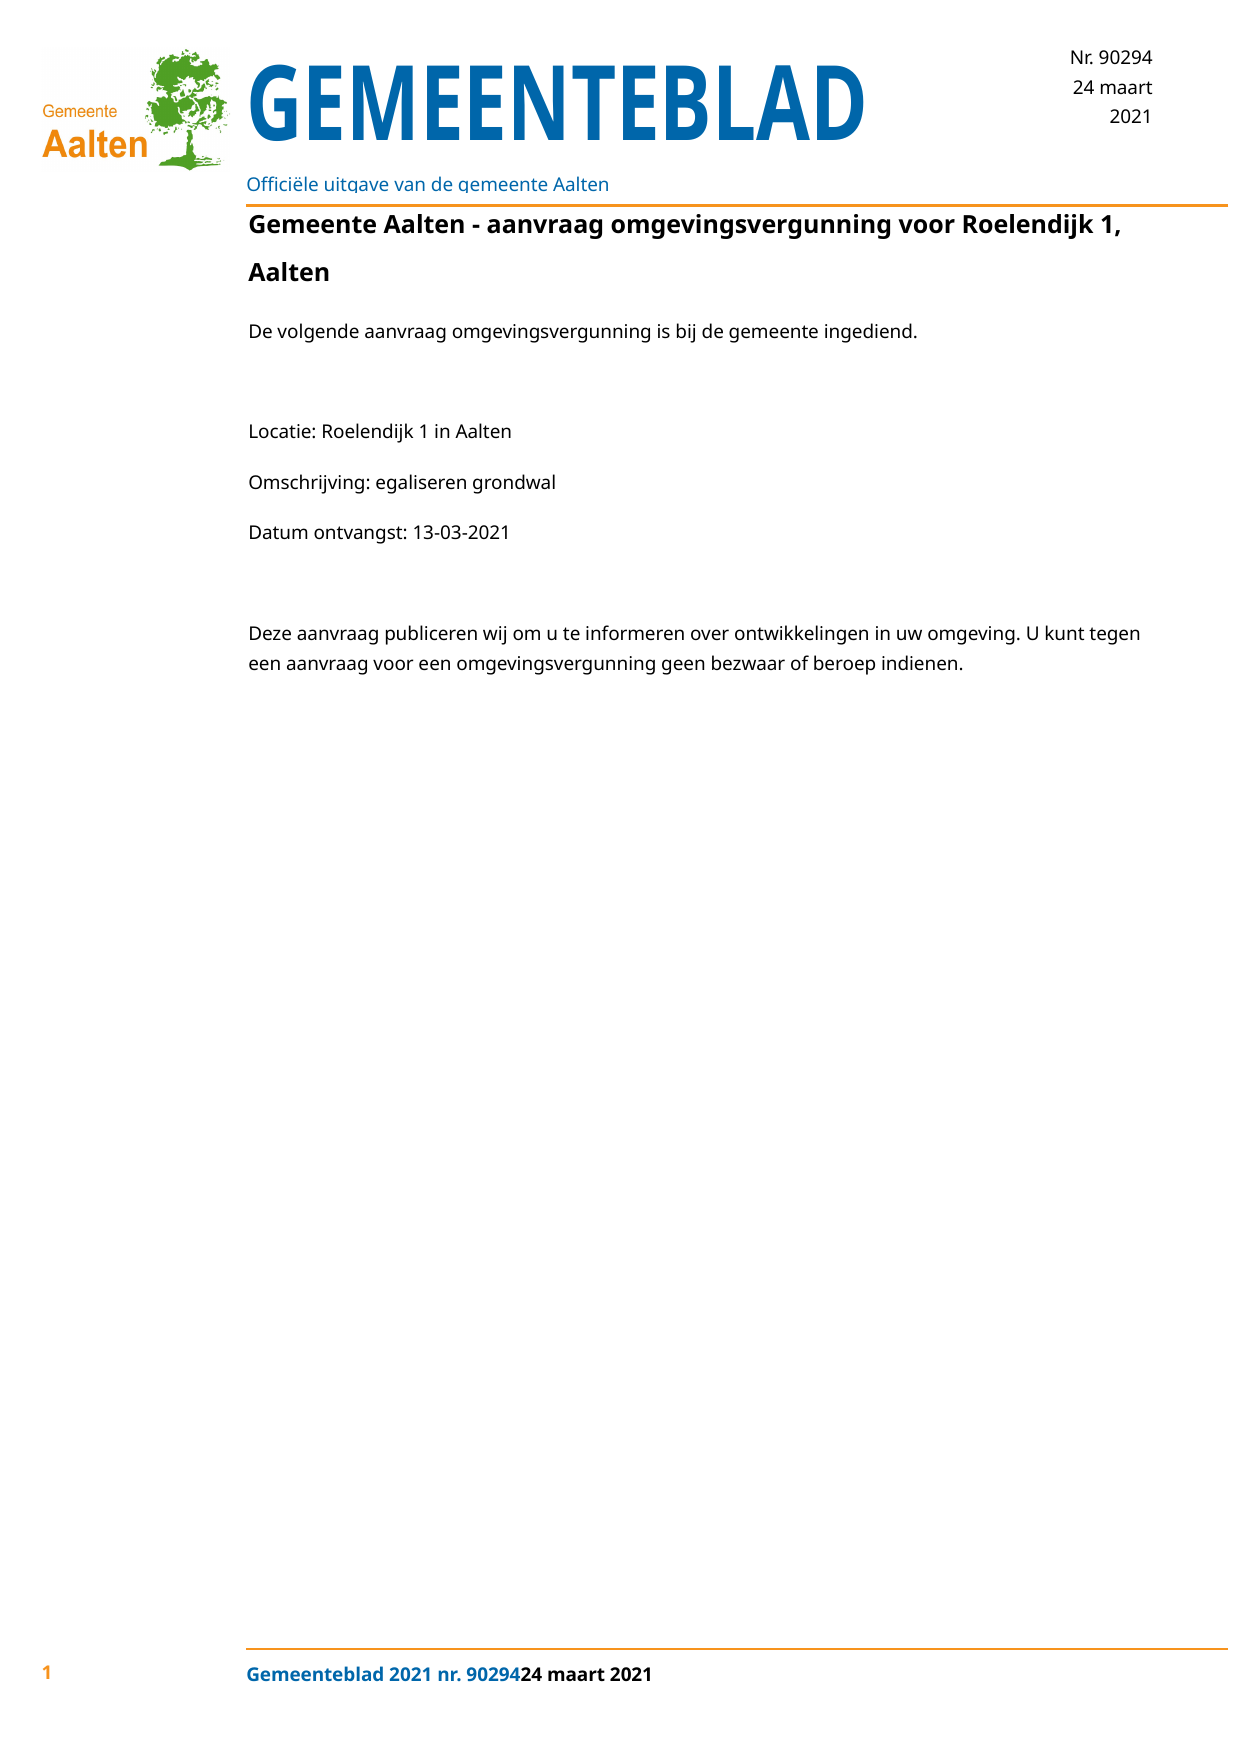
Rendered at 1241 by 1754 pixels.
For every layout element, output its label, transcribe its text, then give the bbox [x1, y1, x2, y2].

text Locatie: Roelendijk 1 in Aalten [248, 419, 1152, 444]
text Omschrijving: egaliseren grondwal [248, 469, 1152, 495]
text Deze aanvraag publiceren wij om u te informeren over ontwikkelingen in uw omgeving. U kunt tegen een aanvraag voor een omgevingsvergunning geen bezwaar of beroep indienen. [248, 620, 1152, 676]
text Datum ontvangst: 13-03-2021 [248, 519, 1152, 545]
text De volgende aanvraag omgevingsvergunning is bij de gemeente ingediend. [248, 318, 1152, 344]
text Gemeente Aalten - aanvraag omgevingsvergunning voor Roelendijk 1, Aalten [248, 207, 1152, 288]
picture [41, 47, 231, 172]
